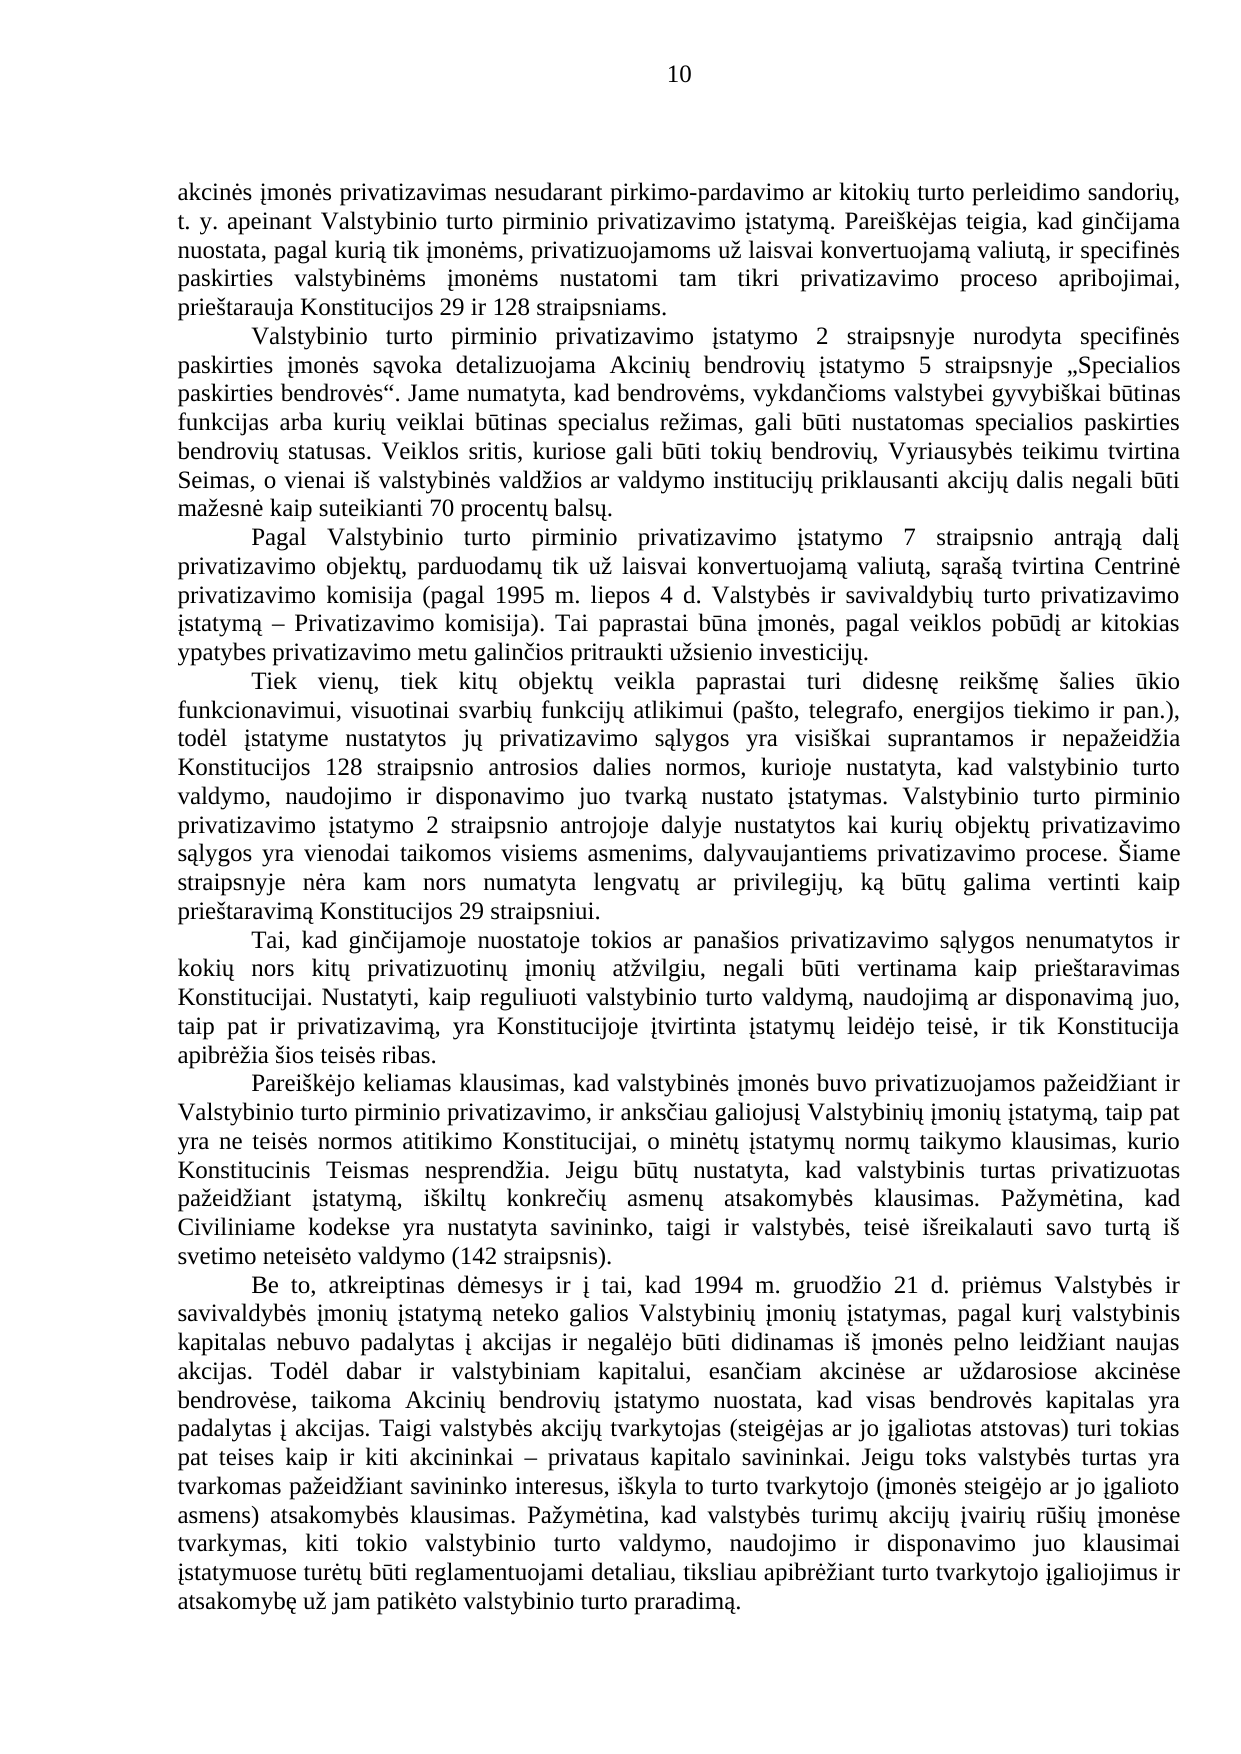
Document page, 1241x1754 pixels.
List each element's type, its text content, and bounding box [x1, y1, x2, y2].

text akcinės įmonės privatizavimas nesudarant pirkimo-pardavimo ar kitokių turto perleidimo sandorių, t. y. apeinant Valstybinio turto pirminio privatizavimo įstatymą. Pareiškėjas teigia, kad ginčijama nuostata, pagal kurią tik įmonėms, privatizuojamoms už laisvai konvertuojamą valiutą, ir specifinės paskirties valstybinėms įmonėms nustatomi tam tikri privatizavimo proceso apribojimai, prieštarauja Konstitucijos 29 ir 128 straipsniams. [177, 177, 1181, 321]
text Pareiškėjo keliamas klausimas, kad valstybinės įmonės buvo privatizuojamos pažeidžiant ir Valstybinio turto pirminio privatizavimo, ir anksčiau galiojusį Valstybinių įmonių įstatymą, taip pat yra ne teisės normos atitikimo Konstitucijai, o minėtų įstatymų normų taikymo klausimas, kurio Konstitucinis Teismas nesprendžia. Jeigu būtų nustatyta, kad valstybinis turtas privatizuotas pažeidžiant įstatymą, iškiltų konkrečių asmenų atsakomybės klausimas. Pažymėtina, kad Civiliniame kodekse yra nustatyta savininko, taigi ir valstybės, teisė išreikalauti savo turtą iš svetimo neteisėto valdymo (142 straipsnis). [177, 1068, 1181, 1270]
text Tiek vienų, tiek kitų objektų veikla paprastai turi didesnę reikšmę šalies ūkio funkcionavimui, visuotinai svarbių funkcijų atlikimui (pašto, telegrafo, energijos tiekimo ir pan.), todėl įstatyme nustatytos jų privatizavimo sąlygos yra visiškai suprantamos ir nepažeidžia Konstitucijos 128 straipsnio antrosios dalies normos, kurioje nustatyta, kad valstybinio turto valdymo, naudojimo ir disponavimo juo tvarką nustato įstatymas. Valstybinio turto pirminio privatizavimo įstatymo 2 straipsnio antrojoje dalyje nustatytos kai kurių objektų privatizavimo sąlygos yra vienodai taikomos visiems asmenims, dalyvaujantiems privatizavimo procese. Šiame straipsnyje nėra kam nors numatyta lengvatų ar privilegijų, ką būtų galima vertinti kaip prieštaravimą Konstitucijos 29 straipsniui. [177, 666, 1181, 925]
text Valstybinio turto pirminio privatizavimo įstatymo 2 straipsnyje nurodyta specifinės paskirties įmonės sąvoka detalizuojama Akcinių bendrovių įstatymo 5 straipsnyje „Specialios paskirties bendrovės“. Jame numatyta, kad bendrovėms, vykdančioms valstybei gyvybiškai būtinas funkcijas arba kurių veiklai būtinas specialus režimas, gali būti nustatomas specialios paskirties bendrovių statusas. Veiklos sritis, kuriose gali būti tokių bendrovių, Vyriausybės teikimu tvirtina Seimas, o vienai iš valstybinės valdžios ar valdymo institucijų priklausanti akcijų dalis negali būti mažesnė kaip suteikianti 70 procentų balsų. [177, 321, 1181, 522]
text Pagal Valstybinio turto pirminio privatizavimo įstatymo 7 straipsnio antrąją dalį privatizavimo objektų, parduodamų tik už laisvai konvertuojamą valiutą, sąrašą tvirtina Centrinė privatizavimo komisija (pagal 1995 m. liepos 4 d. Valstybės ir savivaldybių turto privatizavimo įstatymą – Privatizavimo komisija). Tai paprastai būna įmonės, pagal veiklos pobūdį ar kitokias ypatybes privatizavimo metu galinčios pritraukti užsienio investicijų. [177, 522, 1181, 666]
text Tai, kad ginčijamoje nuostatoje tokios ar panašios privatizavimo sąlygos nenumatytos ir kokių nors kitų privatizuotinų įmonių atžvilgiu, negali būti vertinama kaip prieštaravimas Konstitucijai. Nustatyti, kaip reguliuoti valstybinio turto valdymą, naudojimą ar disponavimą juo, taip pat ir privatizavimą, yra Konstitucijoje įtvirtinta įstatymų leidėjo teisė, ir tik Konstitucija apibrėžia šios teisės ribas. [177, 925, 1181, 1068]
text Be to, atkreiptinas dėmesys ir į tai, kad 1994 m. gruodžio 21 d. priėmus Valstybės ir savivaldybės įmonių įstatymą neteko galios Valstybinių įmonių įstatymas, pagal kurį valstybinis kapitalas nebuvo padalytas į akcijas ir negalėjo būti didinamas iš įmonės pelno leidžiant naujas akcijas. Todėl dabar ir valstybiniam kapitalui, esančiam akcinėse ar uždarosiose akcinėse bendrovėse, taikoma Akcinių bendrovių įstatymo nuostata, kad visas bendrovės kapitalas yra padalytas į akcijas. Taigi valstybės akcijų tvarkytojas (steigėjas ar jo įgaliotas atstovas) turi tokias pat teises kaip ir kiti akcininkai – privataus kapitalo savininkai. Jeigu toks valstybės turtas yra tvarkomas pažeidžiant savininko interesus, iškyla to turto tvarkytojo (įmonės steigėjo ar jo įgalioto asmens) atsakomybės klausimas. Pažymėtina, kad valstybės turimų akcijų įvairių rūšių įmonėse tvarkymas, kiti tokio valstybinio turto valdymo, naudojimo ir disponavimo juo klausimai įstatymuose turėtų būti reglamentuojami detaliau, tiksliau apibrėžiant turto tvarkytojo įgaliojimus ir atsakomybę už jam patikėto valstybinio turto praradimą. [177, 1270, 1181, 1615]
